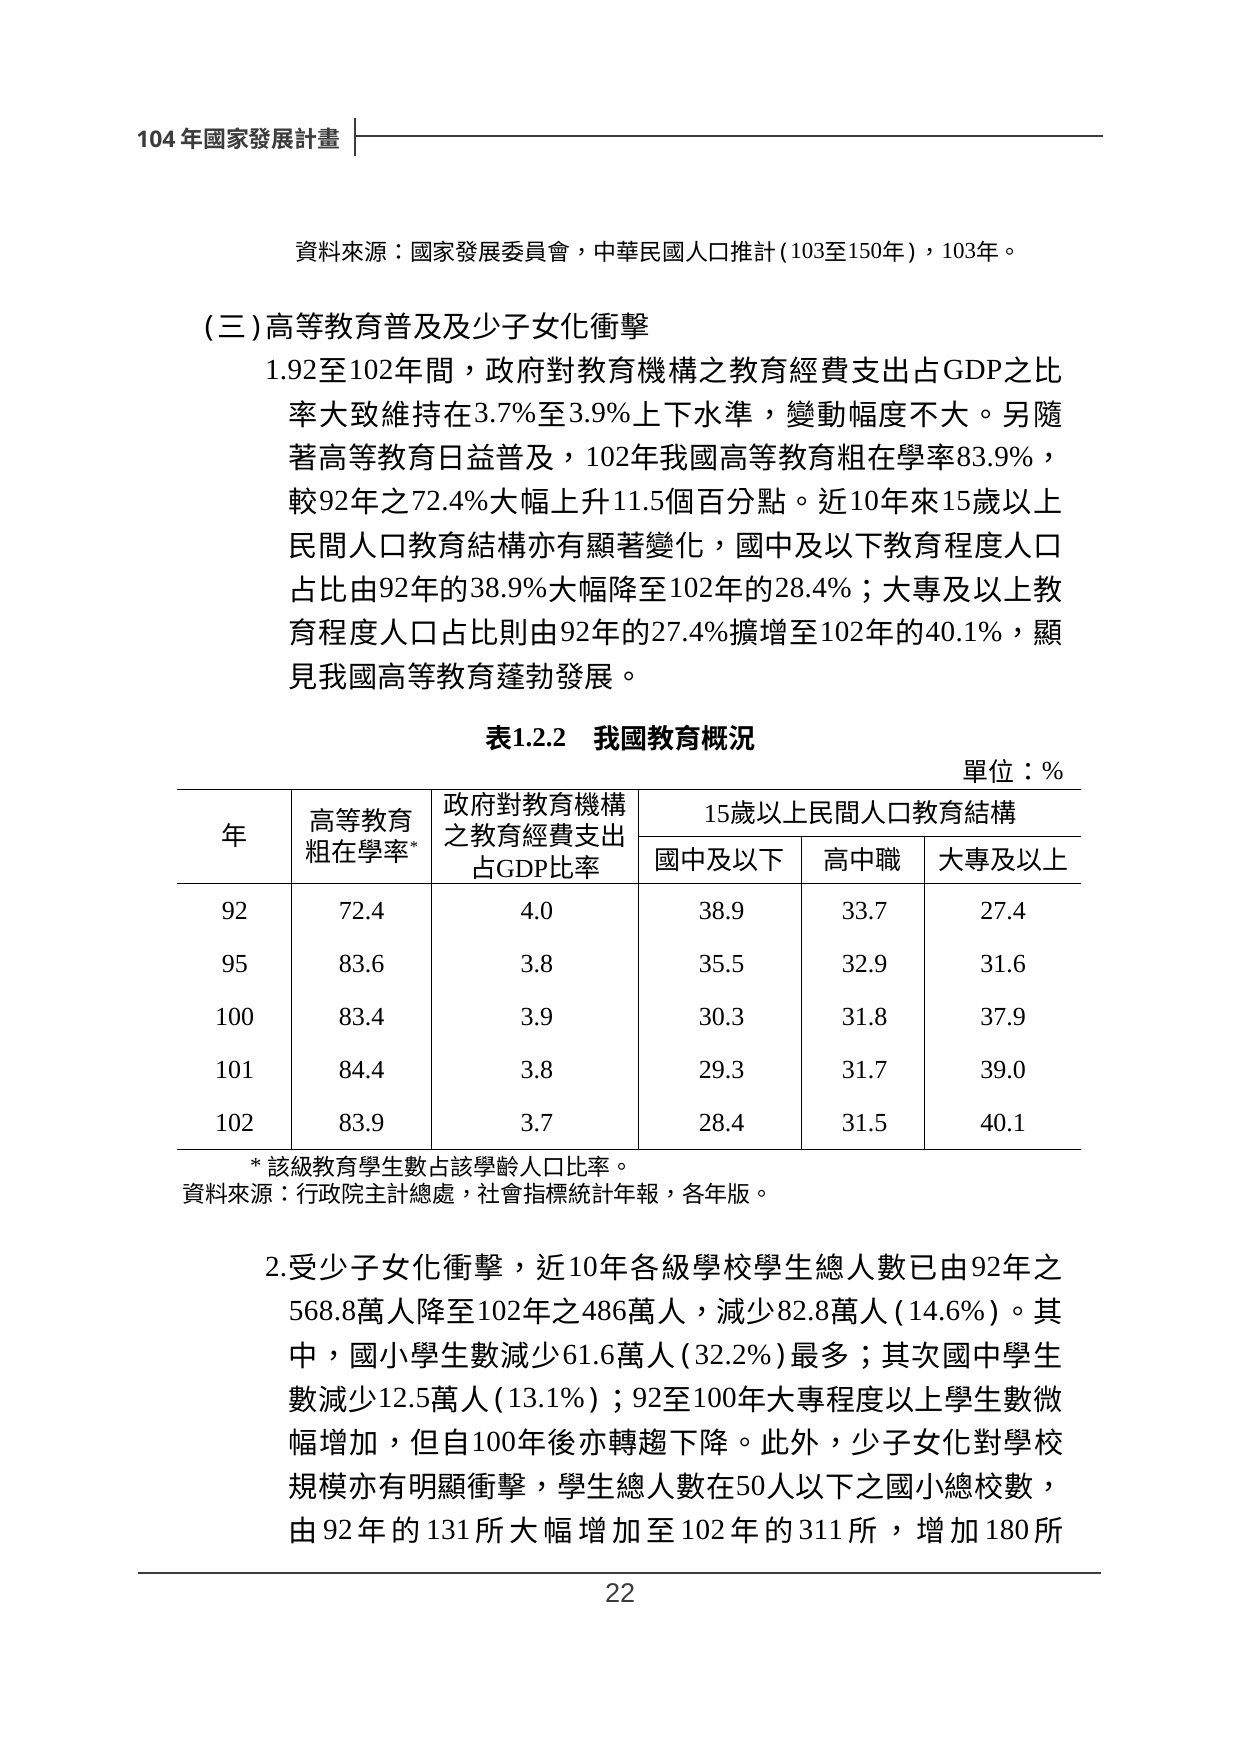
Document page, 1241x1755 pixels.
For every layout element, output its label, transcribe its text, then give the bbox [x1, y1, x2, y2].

text 表1.2.2 我國教育概況 [177, 722, 1063, 751]
table_cell 102 [177, 1096, 291, 1149]
table_cell 31.6 [925, 936, 1081, 989]
table_cell 31.7 [802, 1043, 924, 1096]
table_cell 29.3 [639, 1043, 801, 1096]
table_cell 3.8 [432, 1043, 638, 1096]
table_cell 95 [177, 936, 291, 989]
text 1.92至102年間，政府對教育機構之教育經費支出占GDP之比率大致維持在3.7%至3.9%上下水準，變動幅度不大。另隨著高等教育日益普及，102年我國高等教育粗在學率83.9%，較92年之72.4%大幅上升11.5個百分點。近10年來15歲以上民間人口教育結構亦有顯著變化，國中及以下教育程度人口占比由92年的38.9%大幅降至102年的28.4%；大專及以上教育程度人口占比則由92年的27.4%擴增至102年的40.1%，顯見我國高等教育蓬勃發展。 [265, 347, 1063, 697]
table_cell 4.0 [432, 884, 638, 936]
table_cell 92 [177, 884, 291, 936]
table_cell 100 [177, 990, 291, 1043]
table_cell 83.6 [292, 936, 431, 989]
table_header 政府對教育機構之教育經費支出占GDP比率 [432, 790, 638, 883]
table_cell 32.9 [802, 936, 924, 989]
table_header 年 [177, 790, 291, 883]
text 資料來源：行政院主計總處，社會指標統計年報，各年版。 [182, 1177, 1063, 1207]
table_cell 39.0 [925, 1043, 1081, 1096]
text (三)高等教育普及及少子女化衝擊 [200, 303, 1063, 347]
table_cell 30.3 [639, 990, 801, 1043]
text * 該級教育學生數占該學齡人口比率。 [250, 1152, 1063, 1177]
table_cell 38.9 [639, 884, 801, 936]
table_cell 31.5 [802, 1096, 924, 1149]
table_cell 3.9 [432, 990, 638, 1043]
table_cell 大專及以上 [925, 837, 1081, 883]
text 單位：% [265, 751, 1063, 788]
table_cell 40.1 [925, 1096, 1081, 1149]
table_cell 37.9 [925, 990, 1081, 1043]
table_cell 33.7 [802, 884, 924, 936]
table_cell 28.4 [639, 1096, 801, 1149]
table_cell 高中職 [802, 837, 924, 883]
text 2.受少子女化衝擊，近10年各級學校學生總人數已由92年之568.8萬人降至102年之486萬人，減少82.8萬人(14.6%)。其中，國小學生數減少61.6萬人(32.2%)最多；其次國中學生數減少12.5萬人(13.1%)；92至100年大專程度以上學生數微幅增加，但自100年後亦轉趨下降。此外，少子女化對學校規模亦有明顯衝擊，學生總人數在50人以下之國小總校數，由92年的131所大幅增加至102年的311所，增加180所 [265, 1244, 1063, 1550]
table_cell 3.8 [432, 936, 638, 989]
table_cell 83.9 [292, 1096, 431, 1149]
table_cell 27.4 [925, 884, 1081, 936]
table_cell 101 [177, 1043, 291, 1096]
text 資料來源：國家發展委員會，中華民國人口推計(103至150年)，103年。 [295, 236, 1063, 265]
table_cell 72.4 [292, 884, 431, 936]
table_cell 35.5 [639, 936, 801, 989]
table_cell 3.7 [432, 1096, 638, 1149]
table_cell 83.4 [292, 990, 431, 1043]
table_header 高等教育粗在學率* [292, 790, 431, 883]
table_header 15歲以上民間人口教育結構 [639, 790, 1081, 836]
table_cell 84.4 [292, 1043, 431, 1096]
table_cell 31.8 [802, 990, 924, 1043]
table_cell 國中及以下 [639, 837, 801, 883]
